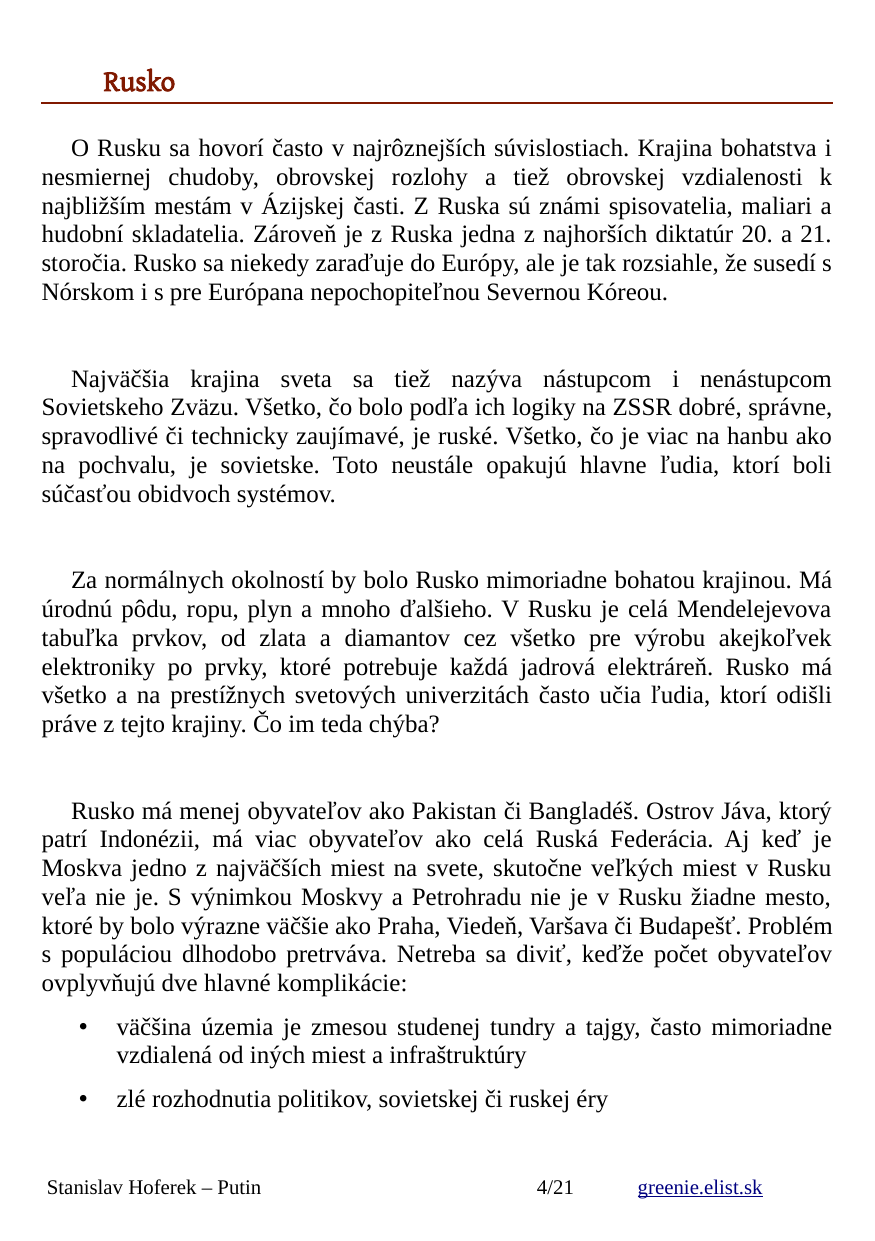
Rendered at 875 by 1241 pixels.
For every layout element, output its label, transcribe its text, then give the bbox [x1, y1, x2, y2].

text Rusko má menej obyvateľov ako Pakistan či Bangladéš. Ostrov Jáva, ktorý patrí Indonézii, má viac obyvateľov ako celá Ruská Federácia. Aj keď je Moskva jedno z najväčších miest na svete, skutočne veľkých miest v Rusku veľa nie je. S výnimkou Moskvy a Petrohradu nie je v Rusku žiadne mesto, ktoré by bolo výrazne väčšie ako Praha, Viedeň, Varšava či Budapešť. Problém s populáciou dlhodobo pretrváva. Netreba sa diviť, keďže počet obyvateľov ovplyvňujú dve hlavné komplikácie: [41, 796, 833, 997]
list zlé rozhodnutia politikov, sovietskej či ruskej éry [79, 1084, 833, 1112]
subtitle Rusko [41, 62, 833, 102]
text Najväčšia krajina sveta sa tiež nazýva nástupcom i nenástupcom Sovietskeho Zväzu. Všetko, čo bolo podľa ich logiky na ZSSR dobré, správne, spravodlivé či technicky zaujímavé, je ruské. Všetko, čo je viac na hanbu ako na pochvalu, je sovietske. Toto neustále opakujú hlavne ľudia, ktorí boli súčasťou obidvoch systémov. [41, 364, 833, 507]
list väčšina územia je zmesou studenej tundry a tajgy, často mimoriadne vzdialená od iných miest a infraštruktúry [79, 1012, 833, 1069]
text Za normálnych okolností by bolo Rusko mimoriadne bohatou krajinou. Má úrodnú pôdu, ropu, plyn a mnoho ďalšieho. V Rusku je celá Mendelejevova tabuľka prvkov, od zlata a diamantov cez všetko pre výrobu akejkoľvek elektroniky po prvky, ktoré potrebuje každá jadrová elektráreň. Rusko má všetko a na prestížnych svetových univerzitách často učia ľudia, ktorí odišli práve z tejto krajiny. Čo im teda chýba? [41, 565, 833, 738]
text O Rusku sa hovorí často v najrôznejších súvislostiach. Krajina bohatstva i nesmiernej chudoby, obrovskej rozlohy a tiež obrovskej vzdialenosti k najbližším mestám v Ázijskej časti. Z Ruska sú známi spisovatelia, maliari a hudobní skladatelia. Zároveň je z Ruska jedna z najhorších diktatúr 20. a 21. storočia. Rusko sa niekedy zaraďuje do Európy, ale je tak rozsiahle, že susedí s Nórskom i s pre Európana nepochopiteľnou Severnou Kóreou. [41, 133, 833, 306]
